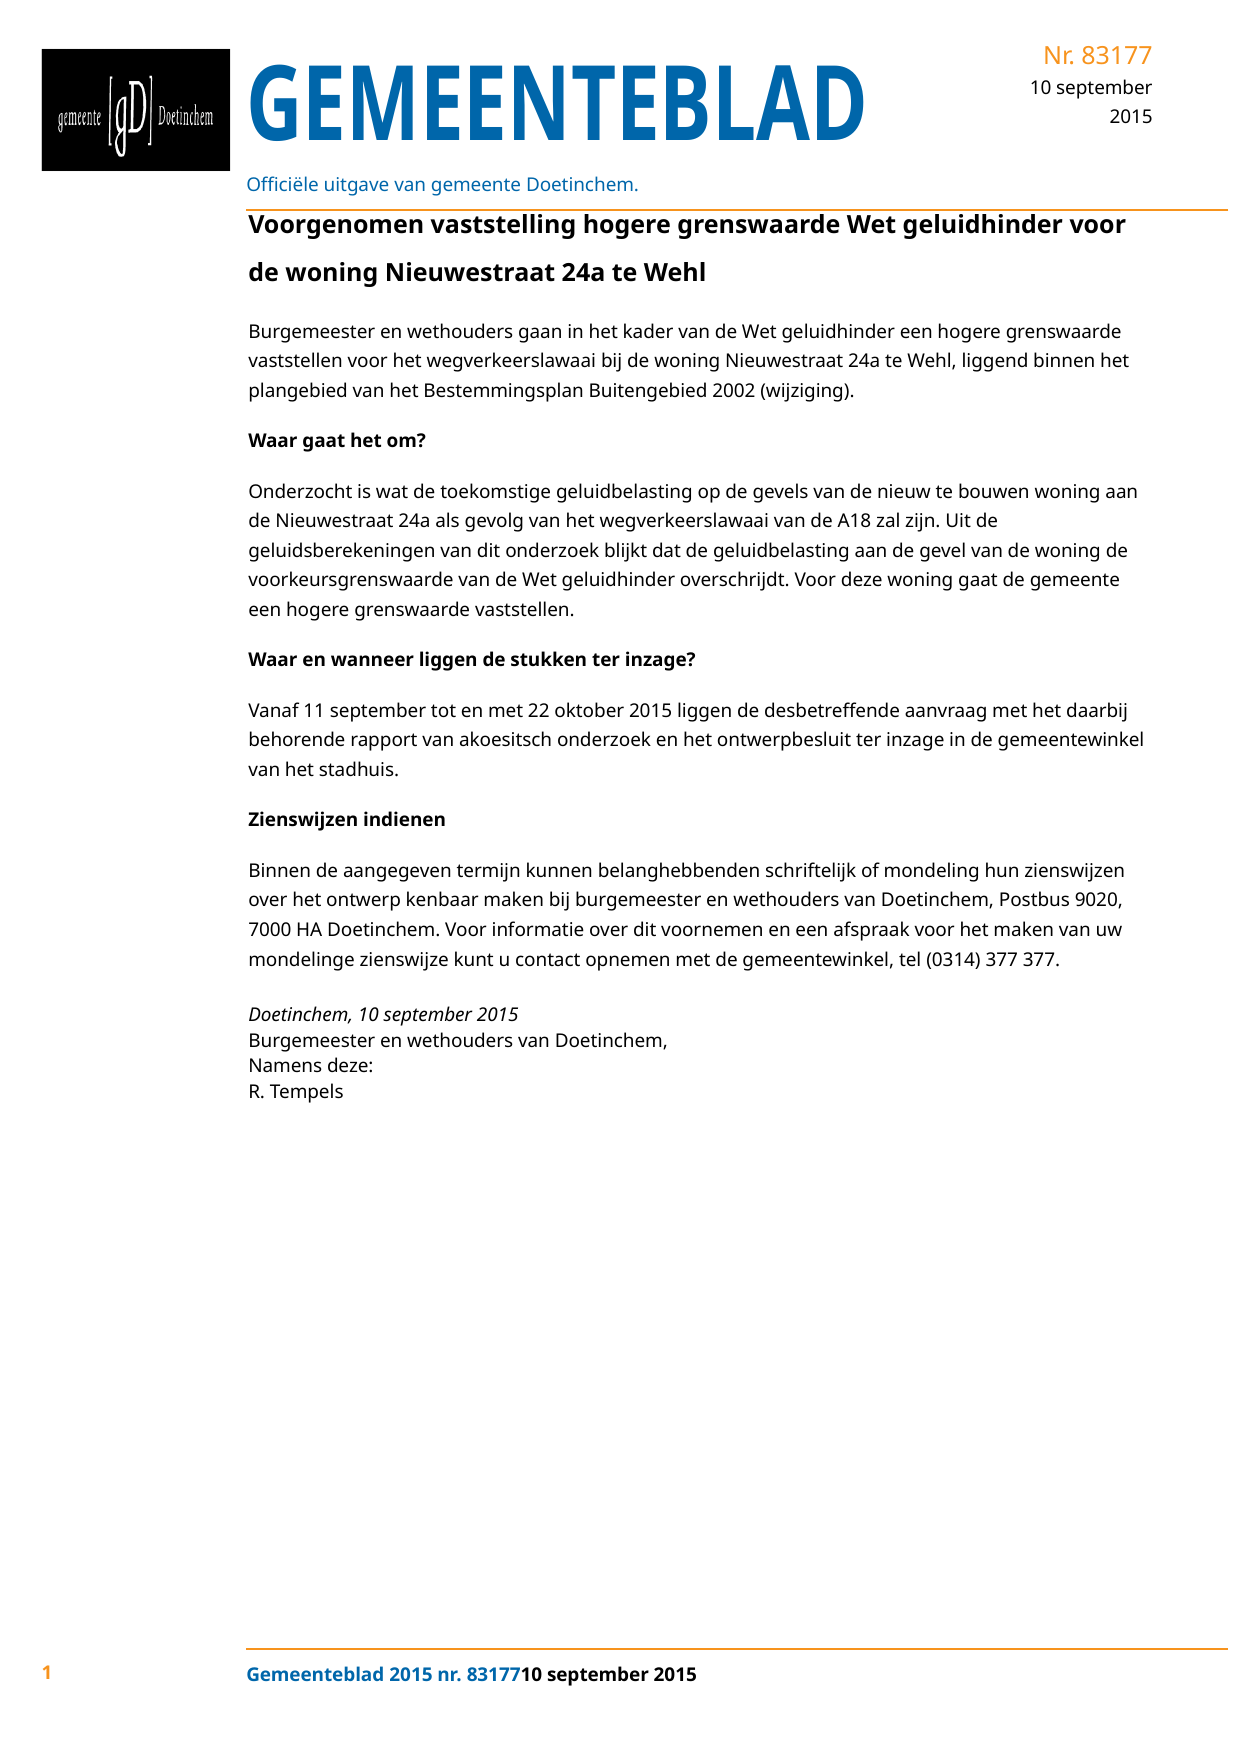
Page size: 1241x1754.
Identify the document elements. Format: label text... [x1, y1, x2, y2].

text Namens deze: [248, 1053, 1152, 1078]
picture [41, 47, 231, 172]
text Onderzocht is wat de toekomstige geluidbelasting op de gevels van de nieuw te bouwen woning aan de Nieuwestraat 24a als gevolg van het wegverkeerslawaai van de A18 zal zijn. Uit de geluidsberekeningen van dit onderzoek blijkt dat de geluidbelasting aan de gevel van de woning de voorkeursgrenswaarde van de Wet geluidhinder overschrijdt. Voor deze woning gaat de gemeente een hogere grenswaarde vaststellen. [248, 478, 1152, 622]
text Burgemeester en wethouders gaan in het kader van de Wet geluidhinder een hogere grenswaarde vaststellen voor het wegverkeerslawaai bij de woning Nieuwestraat 24a te Wehl, liggend binnen het plangebied van het Bestemmingsplan Buitengebied 2002 (wijziging). [248, 318, 1152, 403]
text Binnen de aangegeven termijn kunnen belanghebbenden schriftelijk of mondeling hun zienswijzen over het ontwerp kenbaar maken bij burgemeester en wethouders van Doetinchem, Postbus 9020, 7000 HA Doetinchem. Voor informatie over dit voornemen en een afspraak voor het maken van uw mondelinge zienswijze kunt u contact opnemen met de gemeentewinkel, tel (0314) 377 377. [248, 857, 1152, 972]
text R. Tempels [248, 1078, 1152, 1104]
text Burgemeester en wethouders van Doetinchem, [248, 1027, 1152, 1053]
text Waar en wanneer liggen de stukken ter inzage? [248, 647, 1152, 672]
text Vanaf 11 september tot en met 22 oktober 2015 liggen de desbetreffende aanvraag met het daarbij behorende rapport van akoesitsch onderzoek en het ontwerpbesluit ter inzage in de gemeentewinkel van het stadhuis. [248, 697, 1152, 782]
text Zienswijzen indienen [248, 807, 1152, 832]
text Voorgenomen vaststelling hogere grenswaarde Wet geluidhinder voor de woning Nieuwestraat 24a te Wehl [248, 211, 1152, 288]
text Waar gaat het om? [248, 427, 1152, 453]
text Doetinchem, 10 september 2015 [248, 1001, 1152, 1027]
